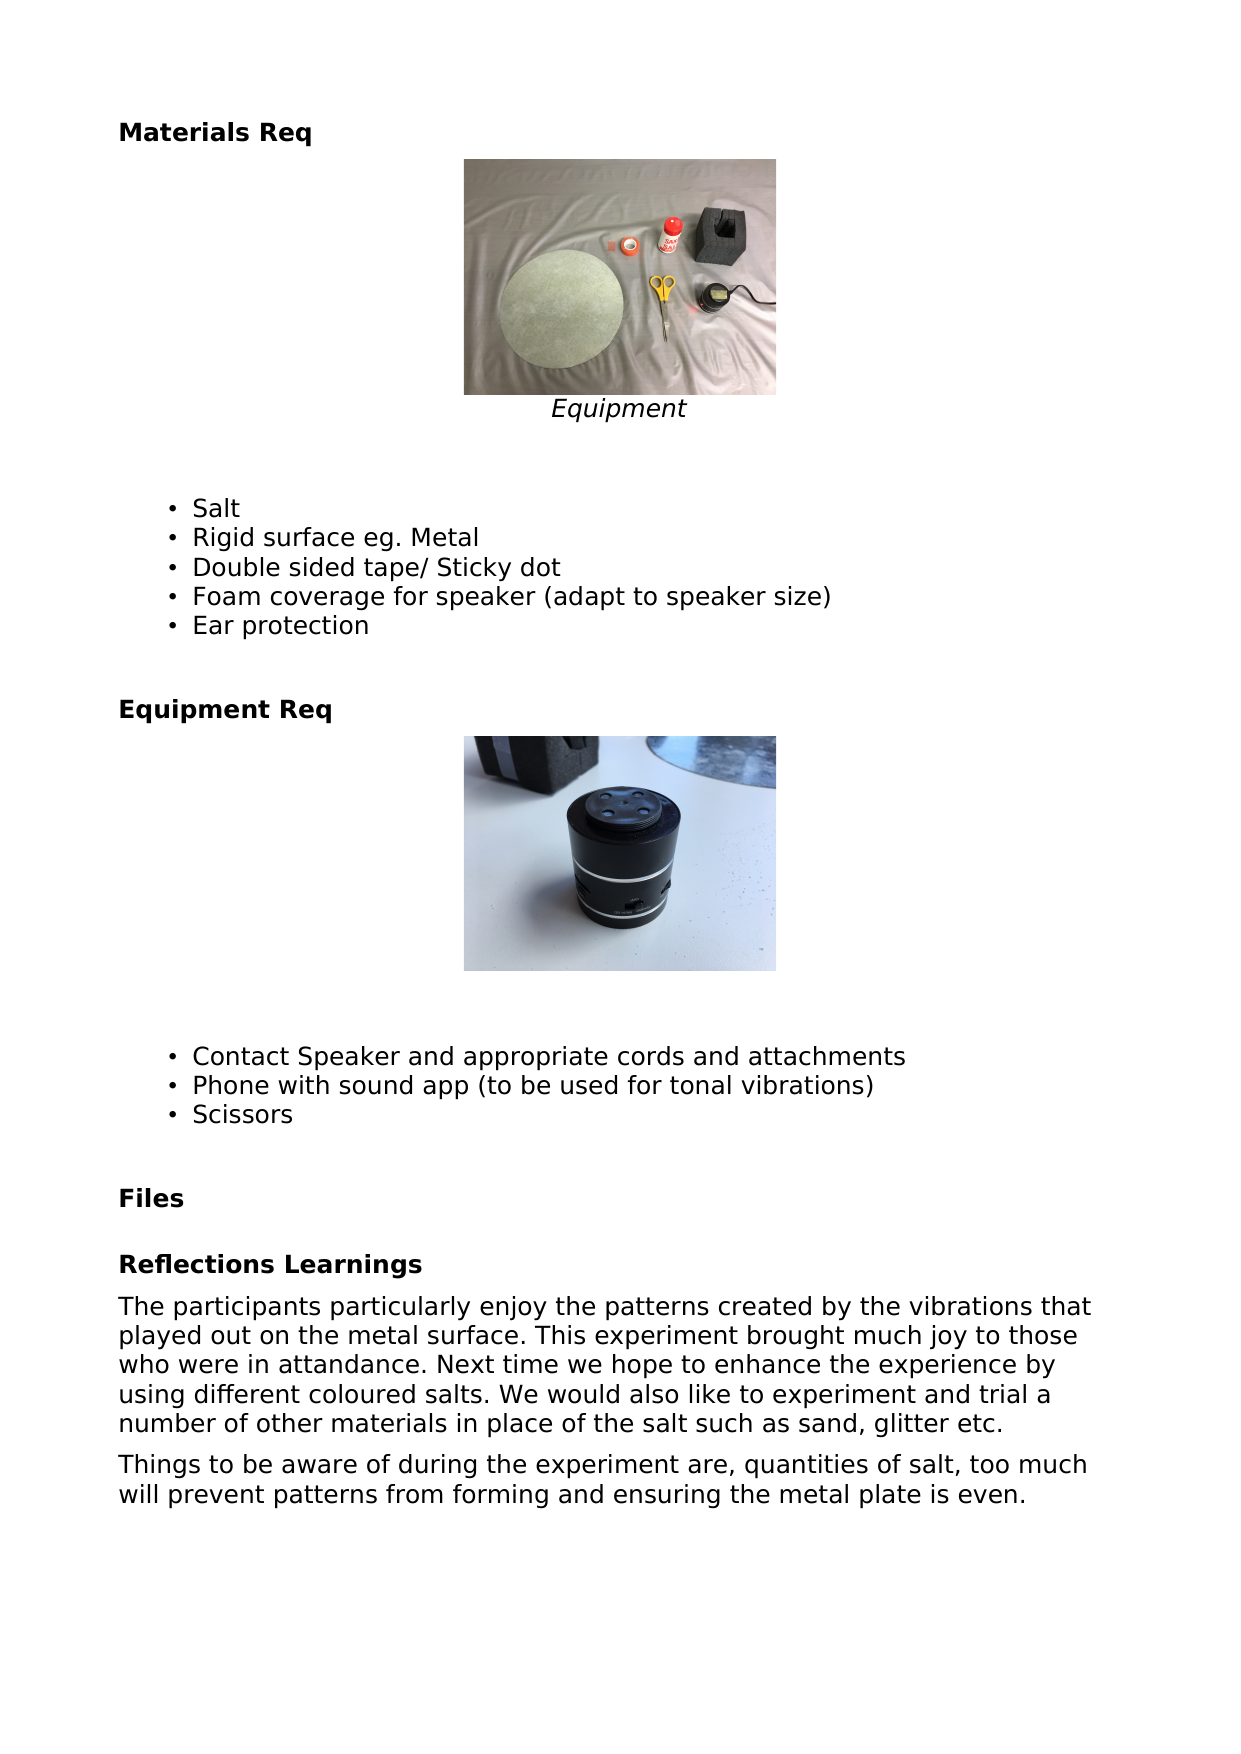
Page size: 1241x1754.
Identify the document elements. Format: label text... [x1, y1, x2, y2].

list Foam coverage for speaker (adapt to speaker size) [177, 582, 1122, 611]
list Double sided tape/ Sticky dot [177, 553, 1122, 582]
list Scissors [177, 1100, 1122, 1129]
subtitle Equipment Req [118, 695, 1122, 724]
text The participants particularly enjoy the patterns created by the vibrations that played out on the metal surface. This experiment brought much joy to those who were in attandance. Next time we hope to enhance the experience by using different coloured salts. We would also like to experiment and trial a number of other materials in place of the salt such as sand, glitter etc. [118, 1292, 1122, 1438]
list Ear protection [177, 611, 1122, 640]
list Salt [177, 494, 1122, 524]
subtitle Files [118, 1184, 1122, 1213]
picture [463, 159, 777, 395]
text Things to be aware of during the experiment are, quantities of salt, too much will prevent patterns from forming and ensuring the metal plate is even. [118, 1451, 1122, 1509]
picture [463, 736, 777, 971]
list Phone with sound app (to be used for tonal vibrations) [177, 1071, 1122, 1100]
subtitle Reflections Learnings [118, 1251, 1122, 1280]
list Rigid surface eg. Metal [177, 524, 1122, 553]
text Equipment [464, 395, 776, 423]
list Contact Speaker and appropriate cords and attachments [177, 1042, 1122, 1071]
subtitle Materials Req [118, 118, 1122, 147]
